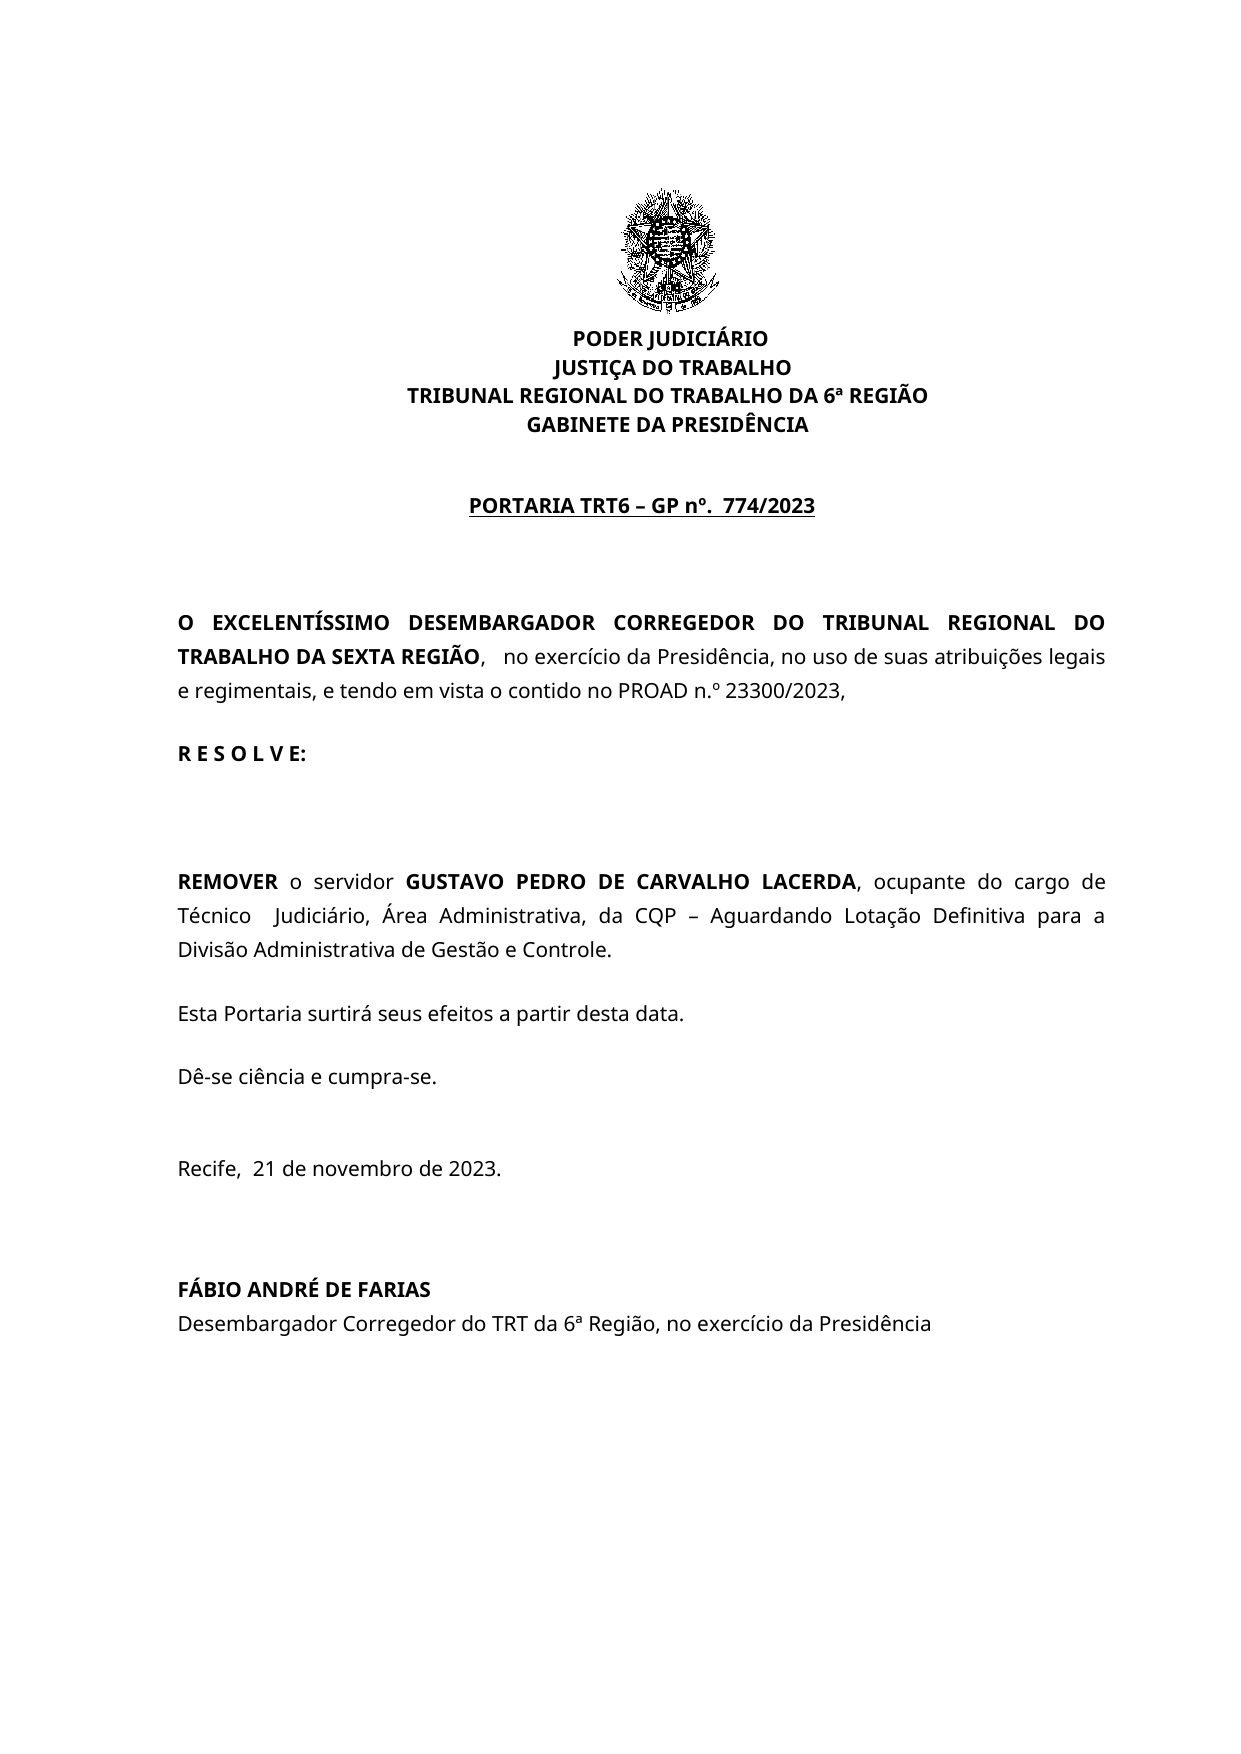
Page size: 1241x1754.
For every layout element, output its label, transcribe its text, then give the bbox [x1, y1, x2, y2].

text PODER JUDICIÁRIO [177, 324, 1158, 353]
text PORTARIA TRT6 – GP nº. 774/2023 [177, 492, 1106, 520]
text Dê-se ciência e cumpra-se. [177, 1062, 1104, 1091]
text JUSTIÇA DO TRABALHO [177, 353, 1158, 381]
text Desembargador Corregedor do TRT da 6ª Região, no exercício da Presidência [177, 1309, 1104, 1338]
text Esta Portaria surtirá seus efeitos a partir desta data. [177, 999, 1106, 1027]
text O EXCELENTÍSSIMO DESEMBARGADOR CORREGEDOR DO TRIBUNAL REGIONAL DO TRABALHO DA SEXTA REGIÃO, no exercício da Presidência, no uso de suas atribuições legais e regimentais, e tendo em vista o contido no PROAD n.º 23300/2023, [177, 608, 1106, 704]
text TRIBUNAL REGIONAL DO TRABALHO DA 6ª REGIÃO [177, 381, 1158, 410]
text FÁBIO ANDRÉ DE FARIAS [177, 1276, 1104, 1304]
text Recife, 21 de novembro de 2023. [177, 1154, 1104, 1183]
text REMOVER o servidor GUSTAVO PEDRO DE CARVALHO LACERDA, ocupante do cargo de Técnico Judiciário, Área Administrativa, da CQP – Aguardando Lotação Definitiva para a Divisão Administrativa de Gestão e Controle. [177, 867, 1106, 963]
text GABINETE DA PRESIDÊNCIA [177, 410, 1158, 438]
text R E S O L V E: [177, 739, 1106, 768]
